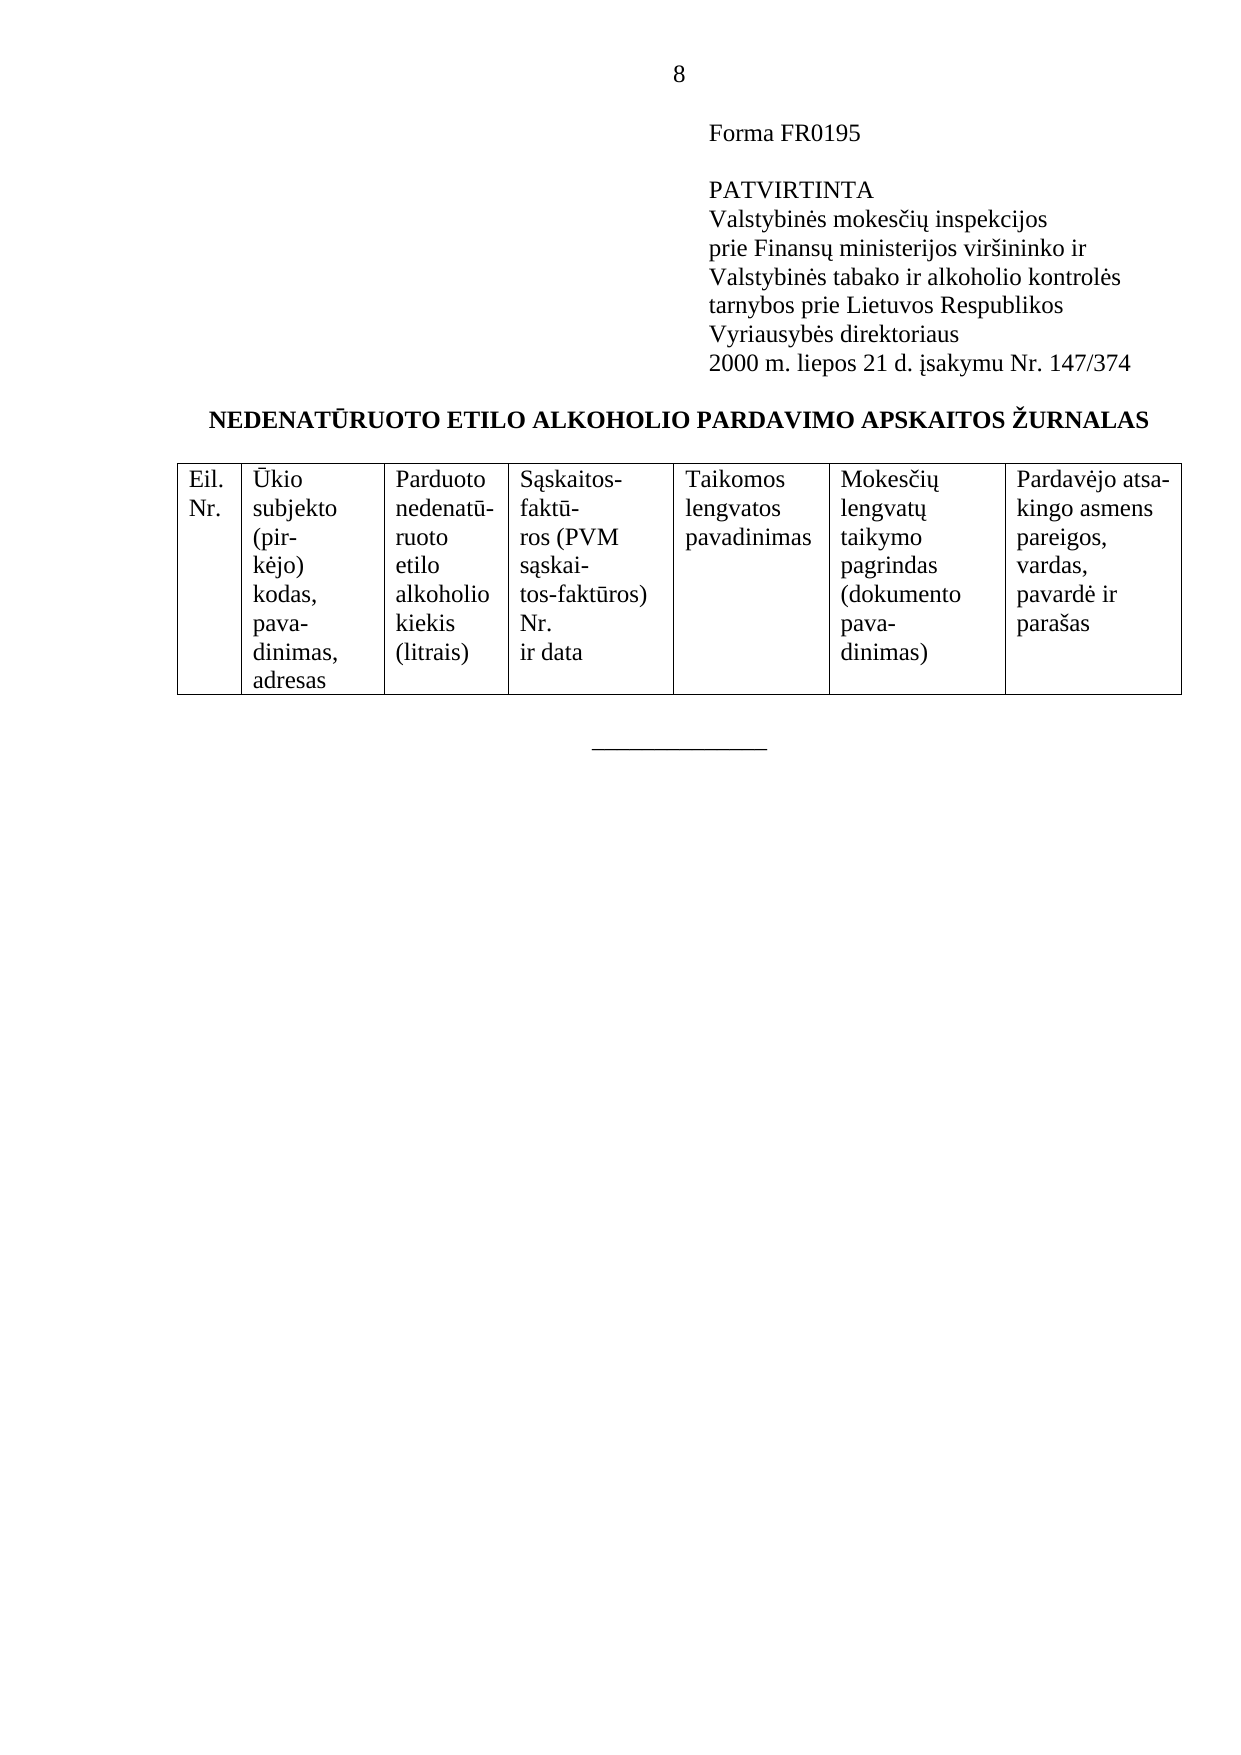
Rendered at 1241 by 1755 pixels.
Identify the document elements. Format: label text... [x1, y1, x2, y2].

table_header Ūkio subjekto (pir- kėjo) kodas, pava- dinimas, adresas [242, 464, 384, 694]
text Forma FR0195 [177, 118, 1181, 147]
text Nedenatūruoto etilo alkoholio pardavimo apskaitos žurnalas [177, 406, 1181, 434]
text Valstybinės mokesčių inspekcijos [177, 204, 1181, 233]
table_header Mokesčių lengvatų taikymo pagrindas (dokumento pava- dinimas) [830, 464, 1005, 694]
table_header Eil. Nr. [178, 464, 241, 694]
table_header Pardavėjo atsa- kingo asmens pareigos, vardas, pavardė ir parašas [1006, 464, 1181, 694]
text Valstybinės tabako ir alkoholio kontrolės [177, 262, 1181, 291]
text Vyriausybės direktoriaus [177, 319, 1181, 348]
text ______________ [177, 724, 1181, 753]
text 2000 m. liepos 21 d. įsakymu Nr. 147/374 [177, 348, 1181, 377]
text tarnybos prie Lietuvos Respublikos [177, 291, 1181, 319]
table_header Sąskaitos-faktū- ros (PVM sąskai- tos-faktūros) Nr. ir data [509, 464, 673, 694]
text PATVIRTINTA [177, 176, 1181, 204]
text prie Finansų ministerijos viršininko ir [177, 233, 1181, 262]
table_header Taikomos lengvatos pavadinimas [674, 464, 829, 694]
table_header Parduoto nedenatū- ruoto etilo alkoholio kiekis (litrais) [385, 464, 508, 694]
